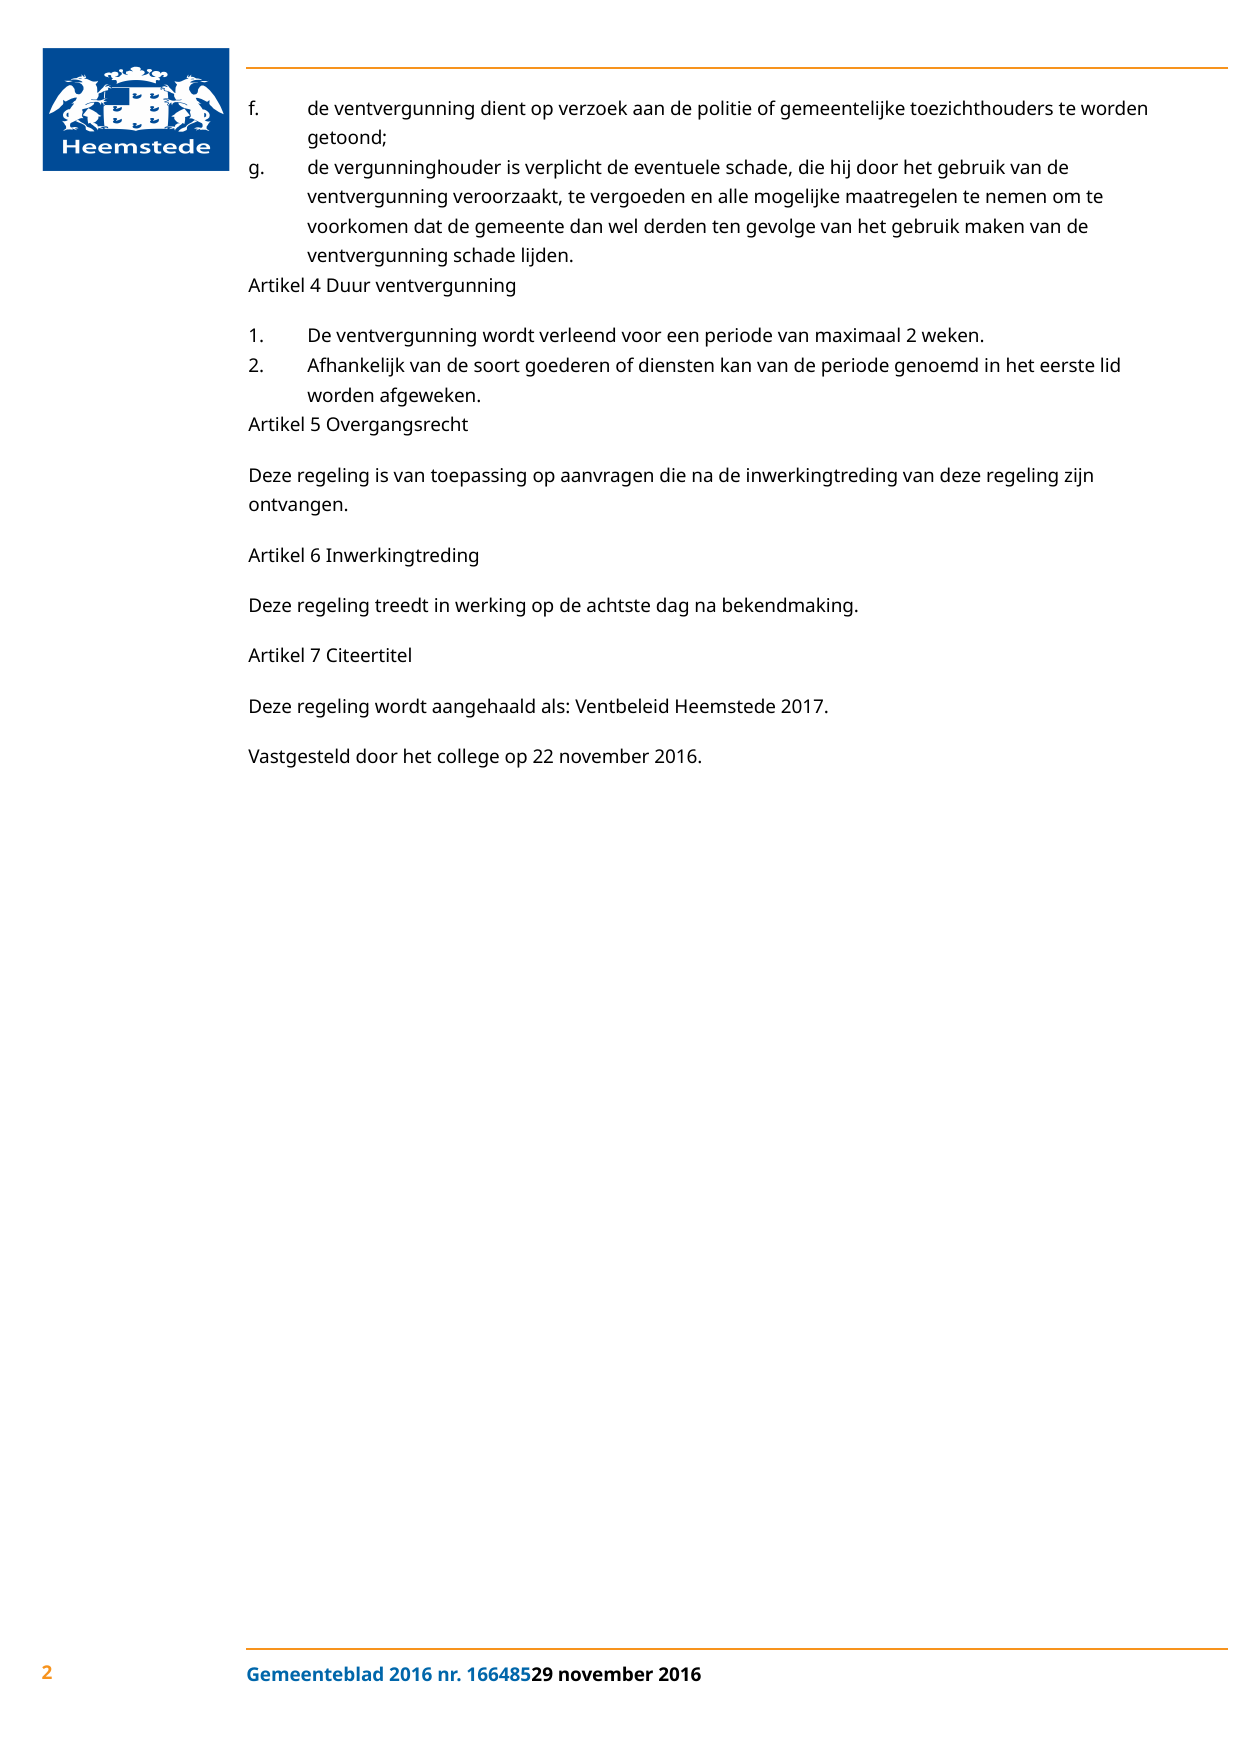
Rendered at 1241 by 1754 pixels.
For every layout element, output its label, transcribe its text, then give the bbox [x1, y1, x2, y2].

text Deze regeling wordt aangehaald als: Ventbeleid Heemstede 2017. [248, 693, 1152, 719]
text Artikel 6 Inwerkingtreding [248, 542, 1152, 568]
text Artikel 4 Duur ventvergunning [248, 272, 1152, 298]
text Artikel 7 Citeertitel [248, 643, 1152, 668]
text Artikel 5 Overgangsrecht [248, 411, 1152, 437]
list De ventvergunning wordt verleend voor een periode van maximaal 2 weken. [248, 323, 1152, 348]
text Deze regeling is van toepassing op aanvragen die na de inwerkingtreding van deze regeling zijn ontvangen. [248, 462, 1152, 517]
list de ventvergunning dient op verzoek aan de politie of gemeentelijke toezichthouders te worden getoond; [248, 95, 1152, 150]
list de vergunninghouder is verplicht de eventuele schade, die hij door het gebruik van de ventvergunning veroorzaakt, te vergoeden en alle mogelijke maatregelen te nemen om te voorkomen dat de gemeente dan wel derden ten gevolge van het gebruik maken van de ventvergunning schade lijden. [248, 154, 1152, 268]
text Vastgesteld door het college op 22 november 2016. [248, 743, 1152, 769]
text Deze regeling treedt in werking op de achtste dag na bekendmaking. [248, 592, 1152, 618]
picture [41, 47, 231, 172]
list Afhankelijk van de soort goederen of diensten kan van de periode genoemd in het eerste lid worden afgeweken. [248, 352, 1152, 408]
